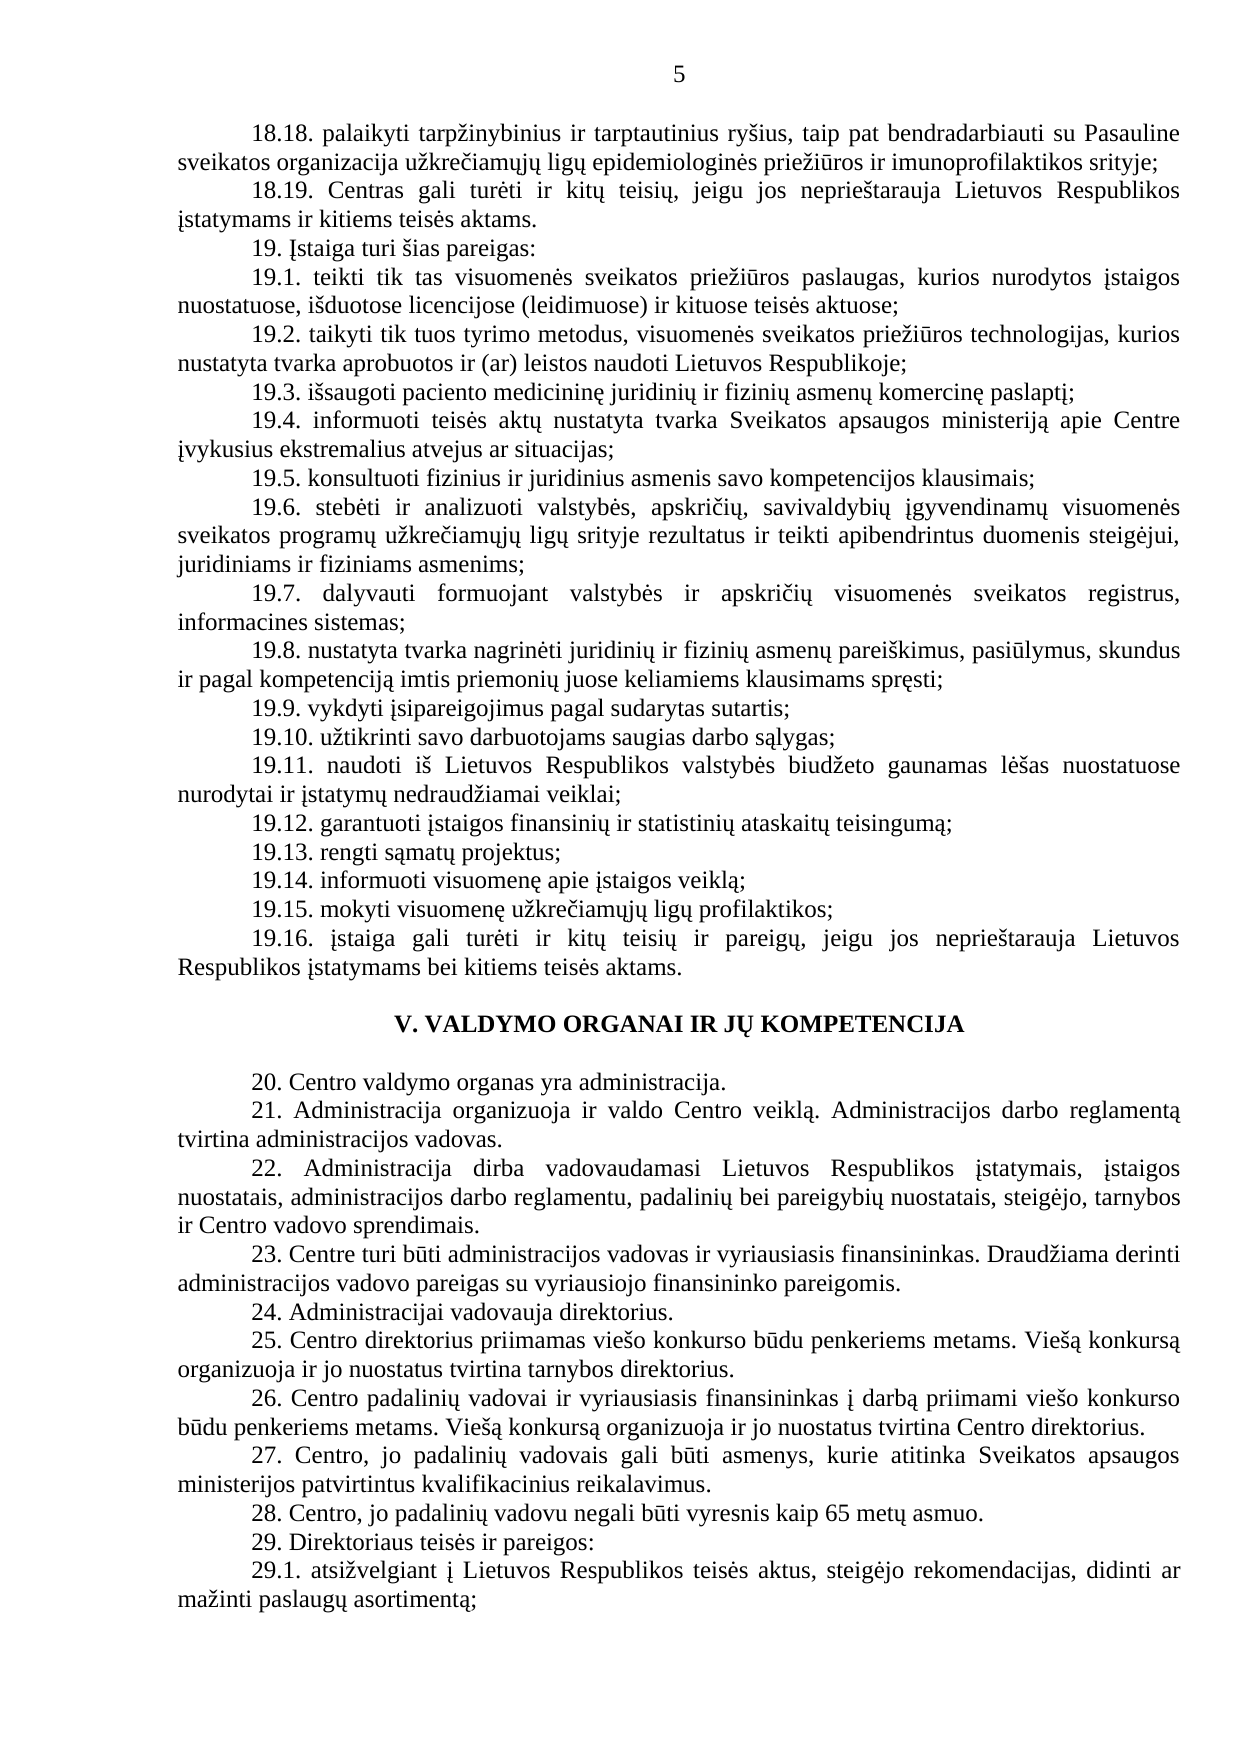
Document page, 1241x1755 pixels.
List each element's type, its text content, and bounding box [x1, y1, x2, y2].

text 23. Centre turi būti administracijos vadovas ir vyriausiasis finansininkas. Draudžiama derinti administracijos vadovo pareigas su vyriausiojo finansininko pareigomis. [177, 1239, 1181, 1297]
text 19.3. išsaugoti paciento medicininę juridinių ir fizinių asmenų komercinę paslaptį; [177, 377, 1181, 406]
text V. Valdymo organai ir jų kompetencija [177, 1009, 1181, 1038]
text 29.1. atsižvelgiant į Lietuvos Respublikos teisės aktus, steigėjo rekomendacijas, didinti ar mažinti paslaugų asortimentą; [177, 1556, 1181, 1613]
text 19.13. rengti sąmatų projektus; [177, 837, 1181, 866]
text 20. Centro valdymo organas yra administracija. [177, 1067, 1181, 1096]
text 18.19. Centras gali turėti ir kitų teisių, jeigu jos neprieštarauja Lietuvos Respublikos įstatymams ir kitiems teisės aktams. [177, 176, 1181, 233]
text 22. Administracija dirba vadovaudamasi Lietuvos Respublikos įstatymais, įstaigos nuostatais, administracijos darbo reglamentu, padalinių bei pareigybių nuostatais, steigėjo, tarnybos ir Centro vadovo sprendimais. [177, 1153, 1181, 1239]
text 19. Įstaiga turi šias pareigas: [177, 233, 1181, 262]
text 19.15. mokyti visuomenę užkrečiamųjų ligų profilaktikos; [177, 894, 1181, 923]
text 21. Administracija organizuoja ir valdo Centro veiklą. Administracijos darbo reglamentą tvirtina administracijos vadovas. [177, 1096, 1181, 1153]
text 29. Direktoriaus teisės ir pareigos: [177, 1527, 1181, 1556]
text 19.2. taikyti tik tuos tyrimo metodus, visuomenės sveikatos priežiūros technologijas, kurios nustatyta tvarka aprobuotos ir (ar) leistos naudoti Lietuvos Respublikoje; [177, 319, 1181, 377]
text 19.9. vykdyti įsipareigojimus pagal sudarytas sutartis; [177, 693, 1181, 722]
text 18.18. palaikyti tarpžinybinius ir tarptautinius ryšius, taip pat bendradarbiauti su Pasauline sveikatos organizacija užkrečiamųjų ligų epidemiologinės priežiūros ir imunoprofilaktikos srityje; [177, 118, 1181, 176]
text 19.8. nustatyta tvarka nagrinėti juridinių ir fizinių asmenų pareiškimus, pasiūlymus, skundus ir pagal kompetenciją imtis priemonių juose keliamiems klausimams spręsti; [177, 636, 1181, 693]
text 26. Centro padalinių vadovai ir vyriausiasis finansininkas į darbą priimami viešo konkurso būdu penkeriems metams. Viešą konkursą organizuoja ir jo nuostatus tvirtina Centro direktorius. [177, 1383, 1181, 1441]
text 19.11. naudoti iš Lietuvos Respublikos valstybės biudžeto gaunamas lėšas nuostatuose nurodytai ir įstatymų nedraudžiamai veiklai; [177, 751, 1181, 808]
text 19.14. informuoti visuomenę apie įstaigos veiklą; [177, 866, 1181, 894]
text 19.16. įstaiga gali turėti ir kitų teisių ir pareigų, jeigu jos neprieštarauja Lietuvos Respublikos įstatymams bei kitiems teisės aktams. [177, 923, 1181, 981]
text 19.7. dalyvauti formuojant valstybės ir apskričių visuomenės sveikatos registrus, informacines sistemas; [177, 578, 1181, 636]
text 19.1. teikti tik tas visuomenės sveikatos priežiūros paslaugas, kurios nurodytos įstaigos nuostatuose, išduotose licencijose (leidimuose) ir kituose teisės aktuose; [177, 262, 1181, 319]
text 27. Centro, jo padalinių vadovais gali būti asmenys, kurie atitinka Sveikatos apsaugos ministerijos patvirtintus kvalifikacinius reikalavimus. [177, 1441, 1181, 1498]
text 24. Administracijai vadovauja direktorius. [177, 1297, 1181, 1326]
text 19.4. informuoti teisės aktų nustatyta tvarka Sveikatos apsaugos ministeriją apie Centre įvykusius ekstremalius atvejus ar situacijas; [177, 406, 1181, 463]
text 19.12. garantuoti įstaigos finansinių ir statistinių ataskaitų teisingumą; [177, 808, 1181, 837]
text 19.10. užtikrinti savo darbuotojams saugias darbo sąlygas; [177, 722, 1181, 751]
text 25. Centro direktorius priimamas viešo konkurso būdu penkeriems metams. Viešą konkursą organizuoja ir jo nuostatus tvirtina tarnybos direktorius. [177, 1326, 1181, 1383]
text 28. Centro, jo padalinių vadovu negali būti vyresnis kaip 65 metų asmuo. [177, 1498, 1181, 1527]
text 19.6. stebėti ir analizuoti valstybės, apskričių, savivaldybių įgyvendinamų visuomenės sveikatos programų užkrečiamųjų ligų srityje rezultatus ir teikti apibendrintus duomenis steigėjui, juridiniams ir fiziniams asmenims; [177, 492, 1181, 578]
text 19.5. konsultuoti fizinius ir juridinius asmenis savo kompetencijos klausimais; [177, 463, 1181, 492]
